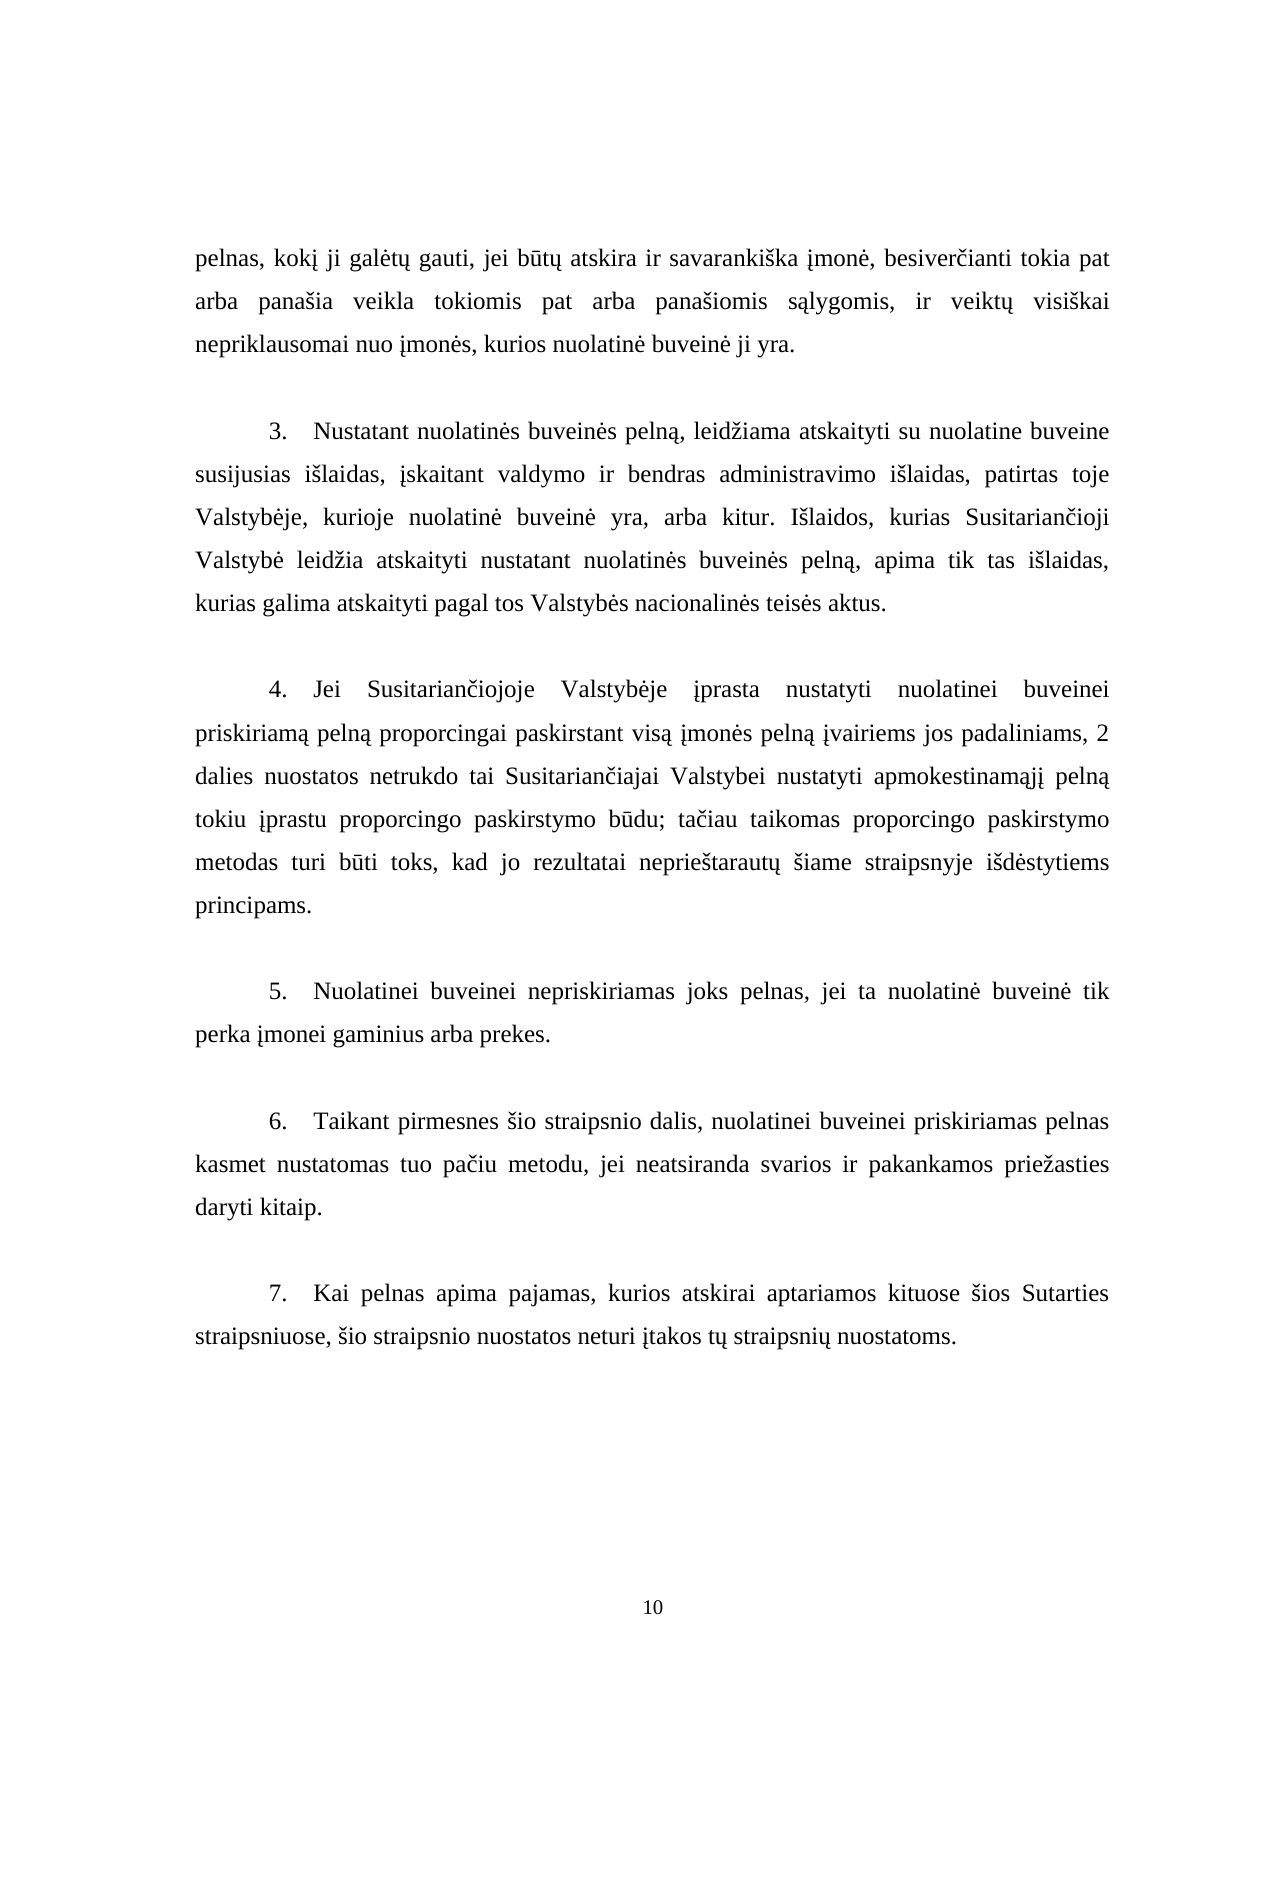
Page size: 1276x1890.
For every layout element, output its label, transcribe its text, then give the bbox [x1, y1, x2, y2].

text 3. Nustatant nuolatinės buveinės pelną, leidžiama atskaityti su nuolatine buveine susijusias išlaidas, įskaitant valdymo ir bendras administravimo išlaidas, patirtas toje Valstybėje, kurioje nuolatinė buveinė yra, arba kitur. Išlaidos, kurias Susitariančioji Valstybė leidžia atskaityti nustatant nuolatinės buveinės pelną, apima tik tas išlaidas, kurias galima atskaityti pagal tos Valstybės nacionalinės teisės aktus. [195, 416, 1110, 617]
text 4. Jei Susitariančiojoje Valstybėje įprasta nustatyti nuolatinei buveinei priskiriamą pelną proporcingai paskirstant visą įmonės pelną įvairiems jos padaliniams, 2 dalies nuostatos netrukdo tai Susitariančiajai Valstybei nustatyti apmokestinamąjį pelną tokiu įprastu proporcingo paskirstymo būdu; tačiau taikomas proporcingo paskirstymo metodas turi būti toks, kad jo rezultatai neprieštarautų šiame straipsnyje išdėstytiems principams. [195, 674, 1110, 919]
text pelnas, kokį ji galėtų gauti, jei būtų atskira ir savarankiška įmonė, besiverčianti tokia pat arba panašia veikla tokiomis pat arba panašiomis sąlygomis, ir veiktų visiškai nepriklausomai nuo įmonės, kurios nuolatinė buveinė ji yra. [195, 243, 1110, 358]
text 6. Taikant pirmesnes šio straipsnio dalis, nuolatinei buveinei priskiriamas pelnas kasmet nustatomas tuo pačiu metodu, jei neatsiranda svarios ir pakankamos priežasties daryti kitaip. [195, 1106, 1110, 1221]
text 5. Nuolatinei buveinei nepriskiriamas joks pelnas, jei ta nuolatinė buveinė tik perka įmonei gaminius arba prekes. [195, 976, 1110, 1048]
text 7. Kai pelnas apima pajamas, kurios atskirai aptariamos kituose šios Sutarties straipsniuose, šio straipsnio nuostatos neturi įtakos tų straipsnių nuostatoms. [195, 1278, 1110, 1350]
